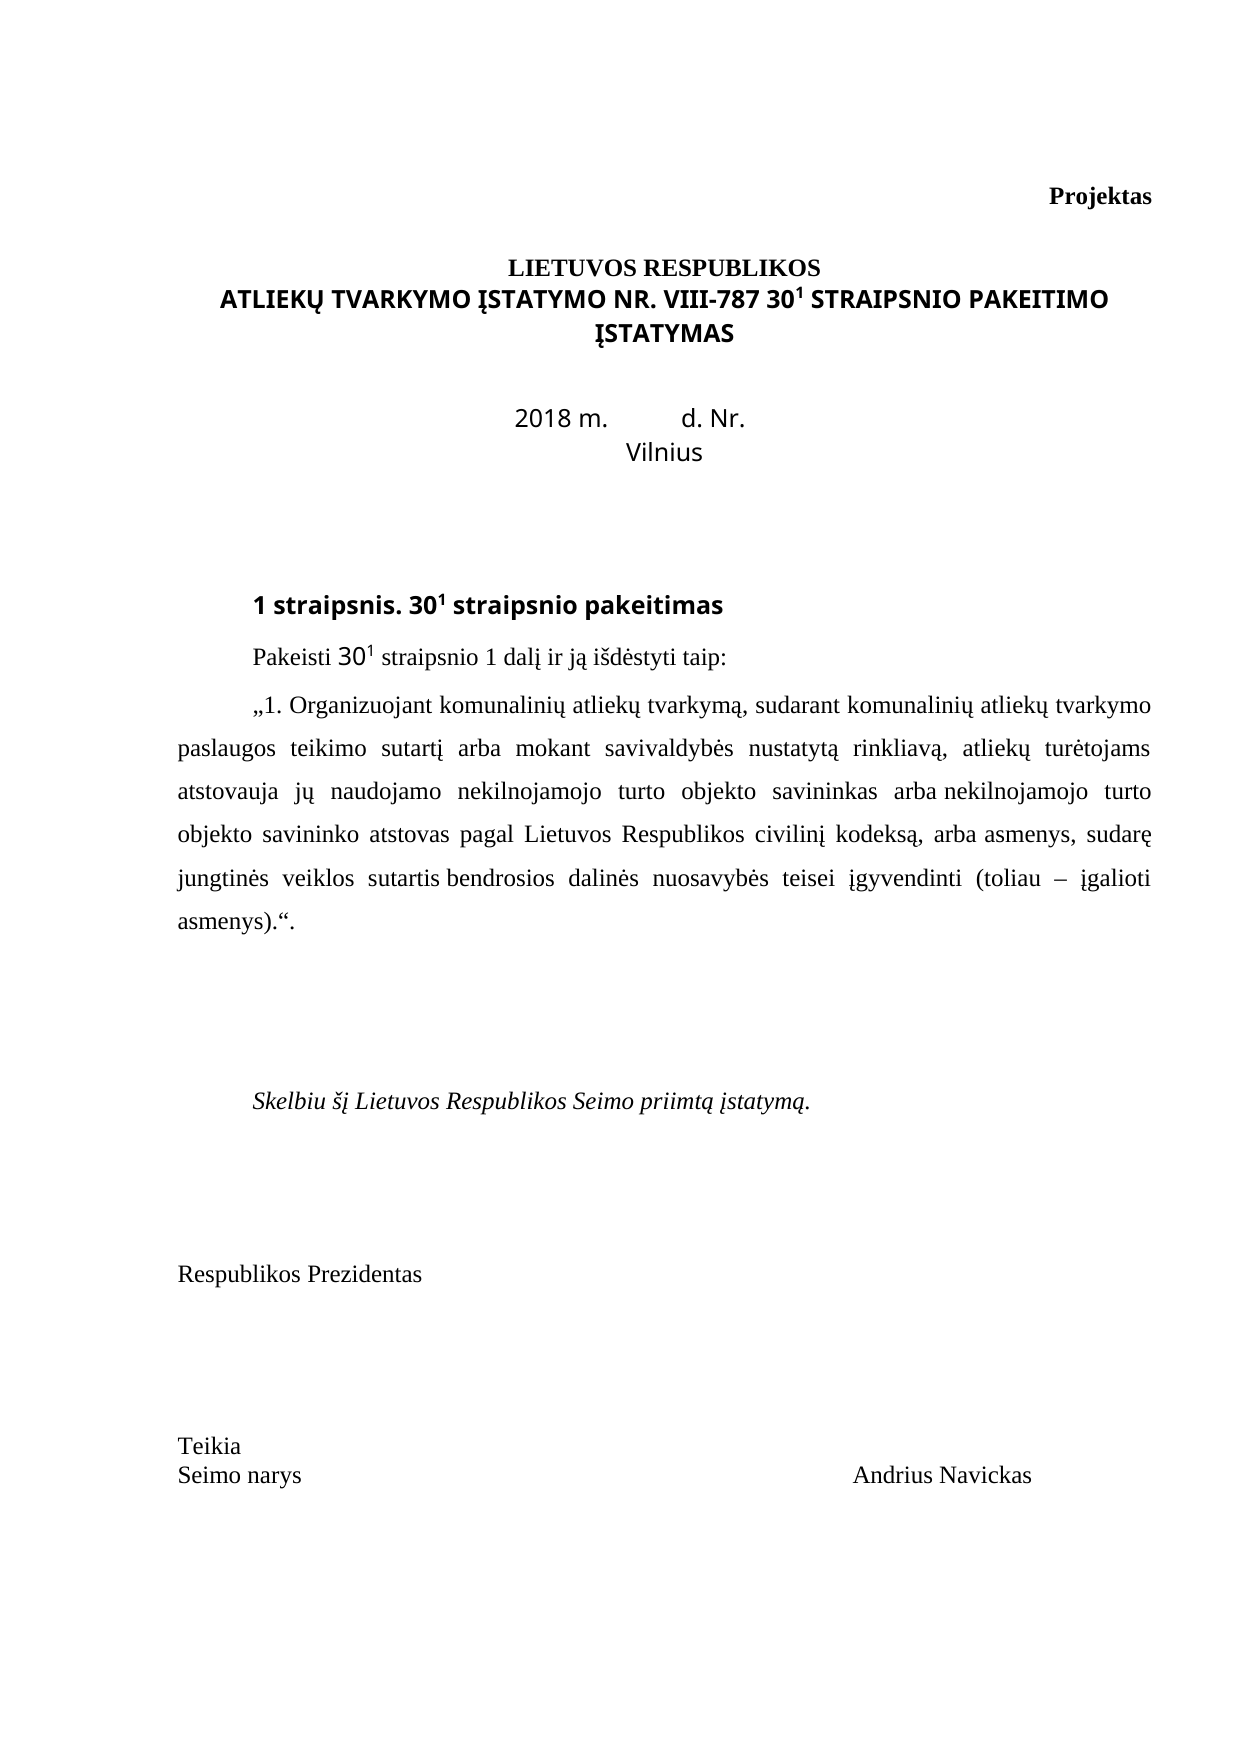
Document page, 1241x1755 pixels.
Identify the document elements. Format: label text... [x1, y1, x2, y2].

text ATLIEKŲ TVARKYMO ĮSTATYMO NR. viii-787 301 STRAIPSNIo PAKEITIMO [177, 282, 1152, 316]
text Respublikos Prezidentas [177, 1259, 1152, 1287]
text Teikia [177, 1431, 1152, 1460]
text ĮSTATYMAS [177, 316, 1152, 350]
text 1 straipsnis. 301 straipsnio pakeitimas [177, 588, 1152, 622]
text Skelbiu šį Lietuvos Respublikos Seimo priimtą įstatymą. [177, 1086, 1152, 1115]
text Lietuvos Respublikos [177, 253, 1152, 282]
text Pakeisti 301 straipsnio 1 dalį ir ją išdėstyti taip: [177, 639, 1152, 673]
text Seimo narys (Parašas) Andrius Navickas [177, 1460, 1152, 1489]
text „1. Organizuojant komunalinių atliekų tvarkymą, sudarant komunalinių atliekų tvarkymo paslaugos teikimo sutartį arba mokant savivaldybės nustatytą rinkliavą, atliekų turėtojams atstovauja jų naudojamo nekilnojamojo turto objekto savininkas arba nekilnojamojo turto objekto savininko atstovas pagal Lietuvos Respublikos civilinį kodeksą, arba asmenys, sudarę jungtinės veiklos sutartis bendrosios dalinės nuosavybės teisei įgyvendinti (toliau – įgalioti asmenys).“. [177, 690, 1152, 934]
text Vilnius [177, 435, 1152, 469]
text 2018 m. d. Nr. [177, 401, 1152, 435]
text Projektas [177, 181, 1152, 210]
